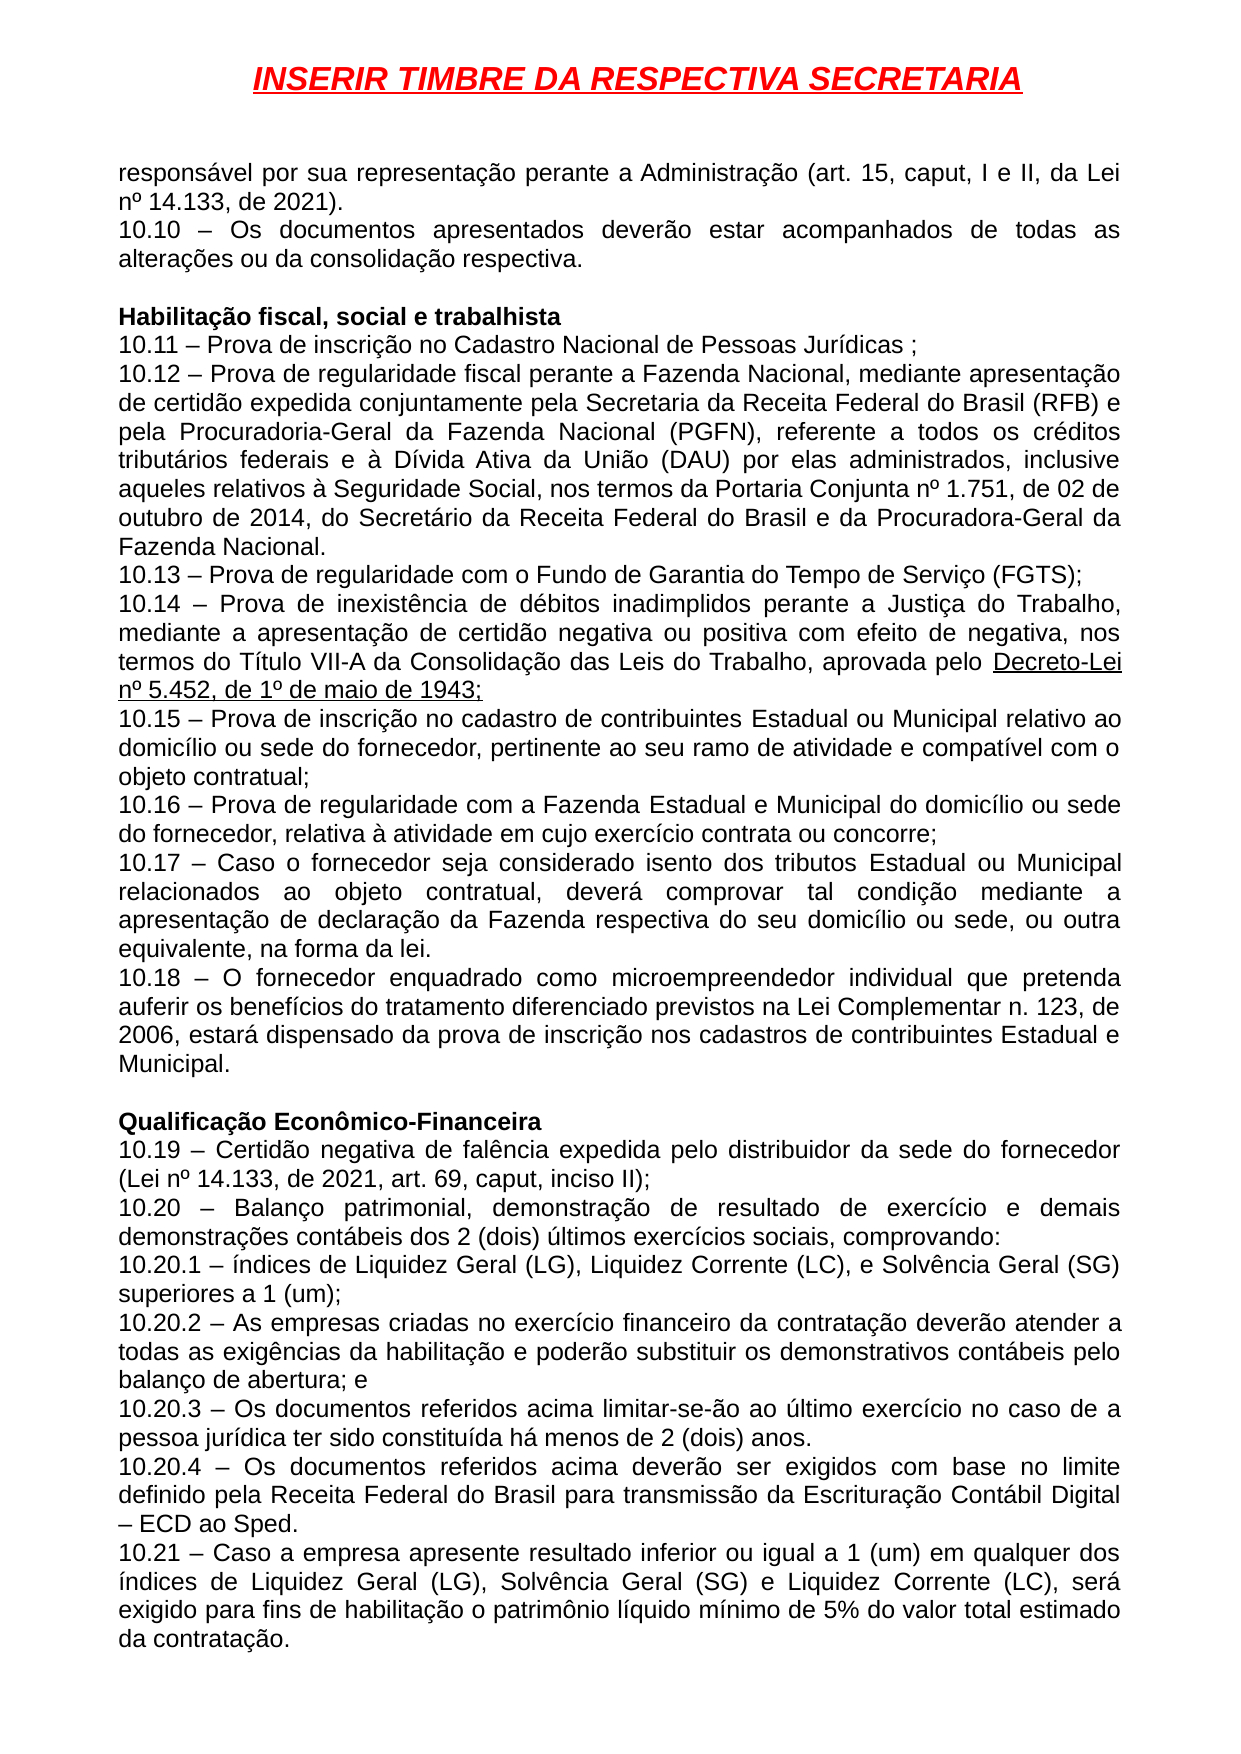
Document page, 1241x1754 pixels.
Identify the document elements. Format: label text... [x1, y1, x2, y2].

list 10.20.3 – Os documentos referidos acima limitar-se-ão ao último exercício no caso de a pessoa jurídica ter sido constituída há menos de 2 (dois) anos. [118, 1394, 1122, 1451]
subtitle Qualificação Econômico-Financeira [118, 1106, 1122, 1135]
list 10.20.4 – Os documentos referidos acima deverão ser exigidos com base no limite definido pela Receita Federal do Brasil para transmissão da Escrituração Contábil Digital – ECD ao Sped. [118, 1451, 1122, 1538]
list 10.15 – Prova de inscrição no cadastro de contribuintes Estadual ou Municipal relativo ao domicílio ou sede do fornecedor, pertinente ao seu ramo de atividade e compatível com o objeto contratual; [118, 704, 1122, 790]
list 10.11 – Prova de inscrição no Cadastro Nacional de Pessoas Jurídicas ; [118, 330, 1122, 359]
list 10.18 – O fornecedor enquadrado como microempreendedor individual que pretenda auferir os benefícios do tratamento diferenciado previstos na Lei Complementar n. 123, de 2006, estará dispensado da prova de inscrição nos cadastros de contribuintes Estadual e Municipal. [118, 963, 1122, 1078]
list responsável por sua representação perante a Administração (art. 15, caput, I e II, da Lei nº 14.133, de 2021). [118, 158, 1122, 215]
list 10.20.1 – índices de Liquidez Geral (LG), Liquidez Corrente (LC), e Solvência Geral (SG) superiores a 1 (um); [118, 1250, 1122, 1308]
list 10.17 – Caso o fornecedor seja considerado isento dos tributos Estadual ou Municipal relacionados ao objeto contratual, deverá comprovar tal condição mediante a apresentação de declaração da Fazenda respectiva do seu domicílio ou sede, ou outra equivalente, na forma da lei. [118, 848, 1122, 963]
list 10.20.2 – As empresas criadas no exercício financeiro da contratação deverão atender a todas as exigências da habilitação e poderão substituir os demonstrativos contábeis pelo balanço de abertura; e [118, 1308, 1122, 1394]
list 10.21 – Caso a empresa apresente resultado inferior ou igual a 1 (um) em qualquer dos índices de Liquidez Geral (LG), Solvência Geral (SG) e Liquidez Corrente (LC), será exigido para fins de habilitação o patrimônio líquido mínimo de 5% do valor total estimado da contratação. [118, 1538, 1122, 1653]
list 10.10 – Os documentos apresentados deverão estar acompanhados de todas as alterações ou da consolidação respectiva. [118, 215, 1122, 273]
list 10.16 – Prova de regularidade com a Fazenda Estadual e Municipal do domicílio ou sede do fornecedor, relativa à atividade em cujo exercício contrata ou concorre; [118, 790, 1122, 848]
list 10.20 – Balanço patrimonial, demonstração de resultado de exercício e demais demonstrações contábeis dos 2 (dois) últimos exercícios sociais, comprovando: [118, 1193, 1122, 1250]
list 10.12 – Prova de regularidade fiscal perante a Fazenda Nacional, mediante apresentação de certidão expedida conjuntamente pela Secretaria da Receita Federal do Brasil (RFB) e pela Procuradoria-Geral da Fazenda Nacional (PGFN), referente a todos os créditos tributários federais e à Dívida Ativa da União (DAU) por elas administrados, inclusive aqueles relativos à Seguridade Social, nos termos da Portaria Conjunta nº 1.751, de 02 de outubro de 2014, do Secretário da Receita Federal do Brasil e da Procuradora-Geral da Fazenda Nacional. [118, 359, 1122, 560]
list 10.19 – Certidão negativa de falência expedida pelo distribuidor da sede do fornecedor (Lei nº 14.133, de 2021, art. 69, caput, inciso II); [118, 1135, 1122, 1193]
list 10.14 – Prova de inexistência de débitos inadimplidos perante a Justiça do Trabalho, mediante a apresentação de certidão negativa ou positiva com efeito de negativa, nos termos do Título VII-A da Consolidação das Leis do Trabalho, aprovada pelo Decreto-Lei nº 5.452, de 1º de maio de 1943; [118, 589, 1122, 704]
list 10.13 – Prova de regularidade com o Fundo de Garantia do Tempo de Serviço (FGTS); [118, 560, 1122, 589]
subtitle Habilitação fiscal, social e trabalhista [118, 301, 1122, 330]
